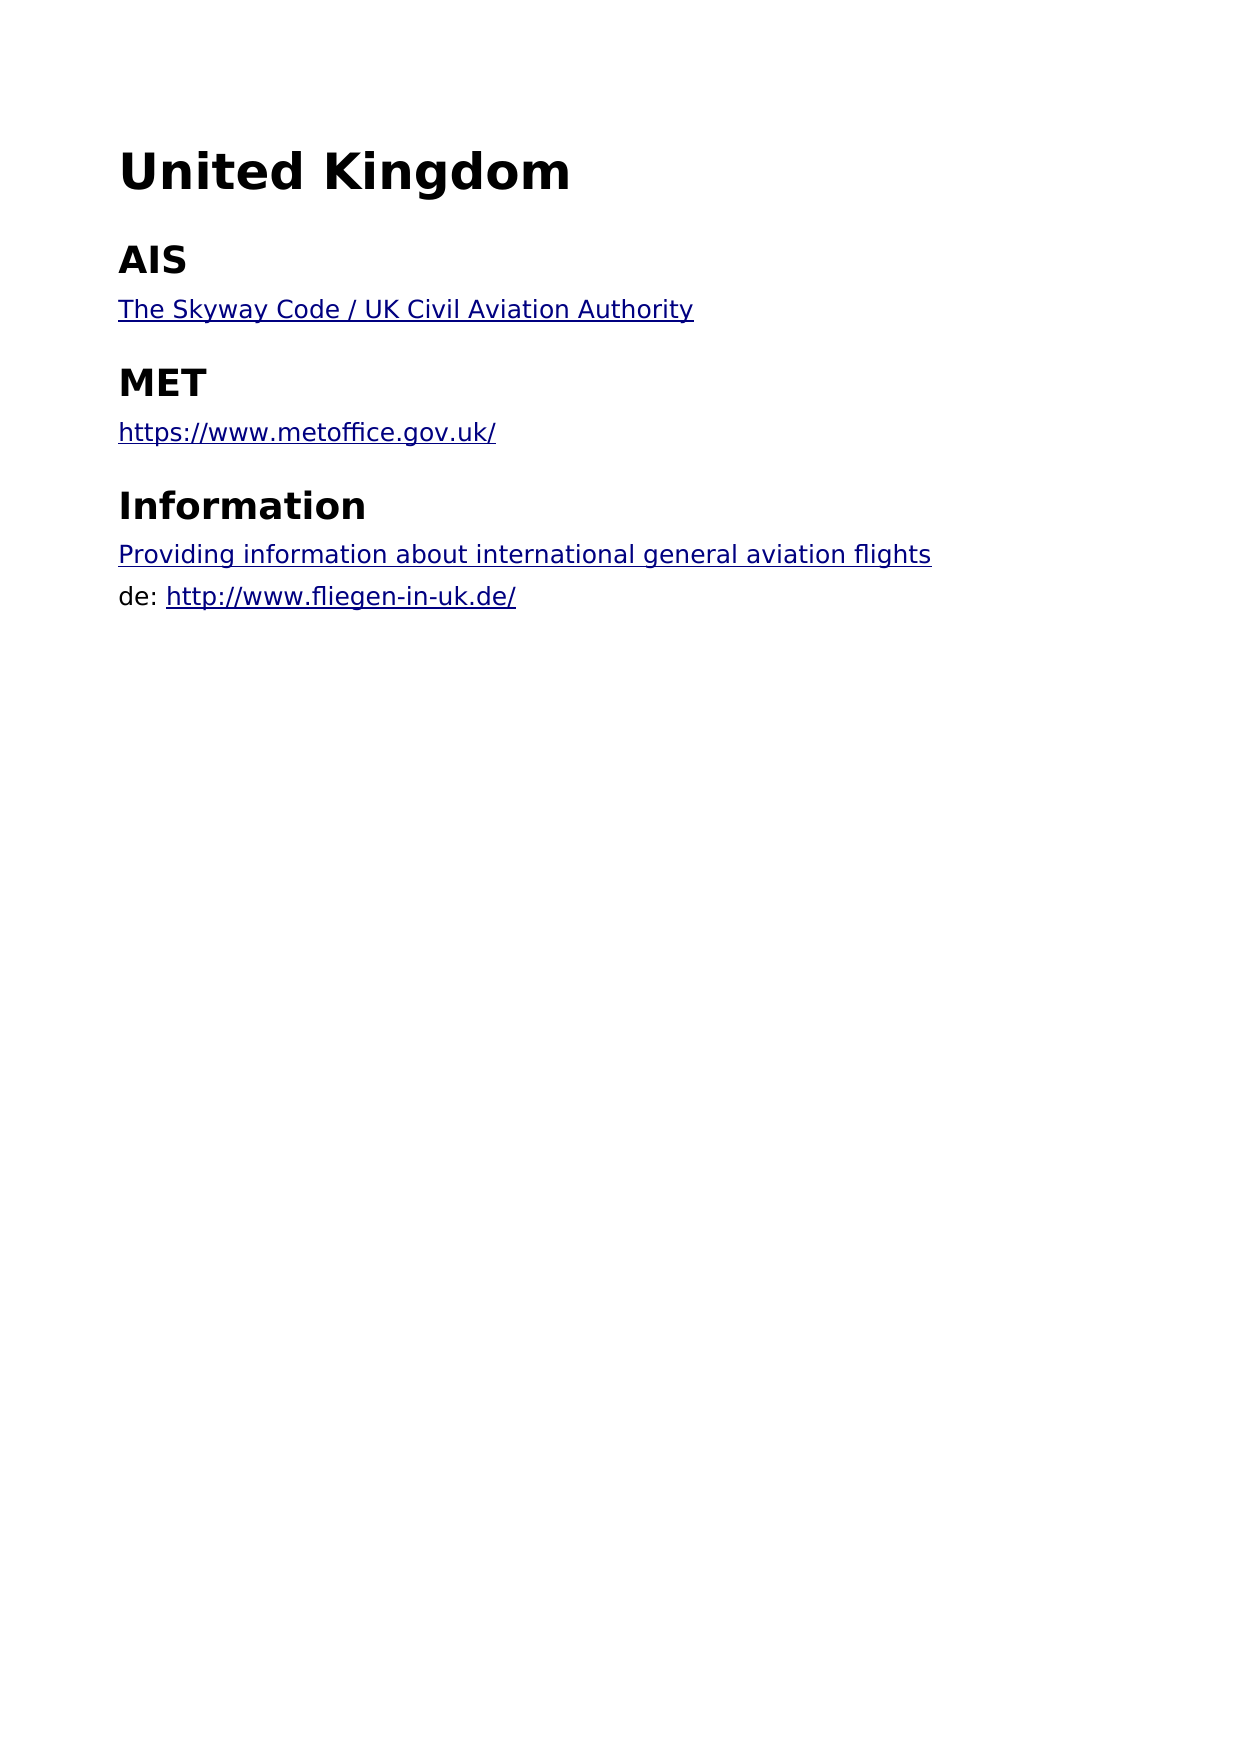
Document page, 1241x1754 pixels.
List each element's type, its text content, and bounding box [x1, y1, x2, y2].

text Providing information about international general aviation flights [118, 541, 1122, 570]
text de: http://www.fliegen-in-uk.de/ [118, 582, 1122, 611]
text The Skyway Code / UK Civil Aviation Authority [118, 295, 1122, 324]
subtitle Information [118, 484, 1122, 528]
text https://www.metoffice.gov.uk/ [118, 418, 1122, 447]
subtitle AIS [118, 239, 1122, 282]
subtitle United Kingdom [118, 143, 1122, 201]
subtitle MET [118, 362, 1122, 405]
